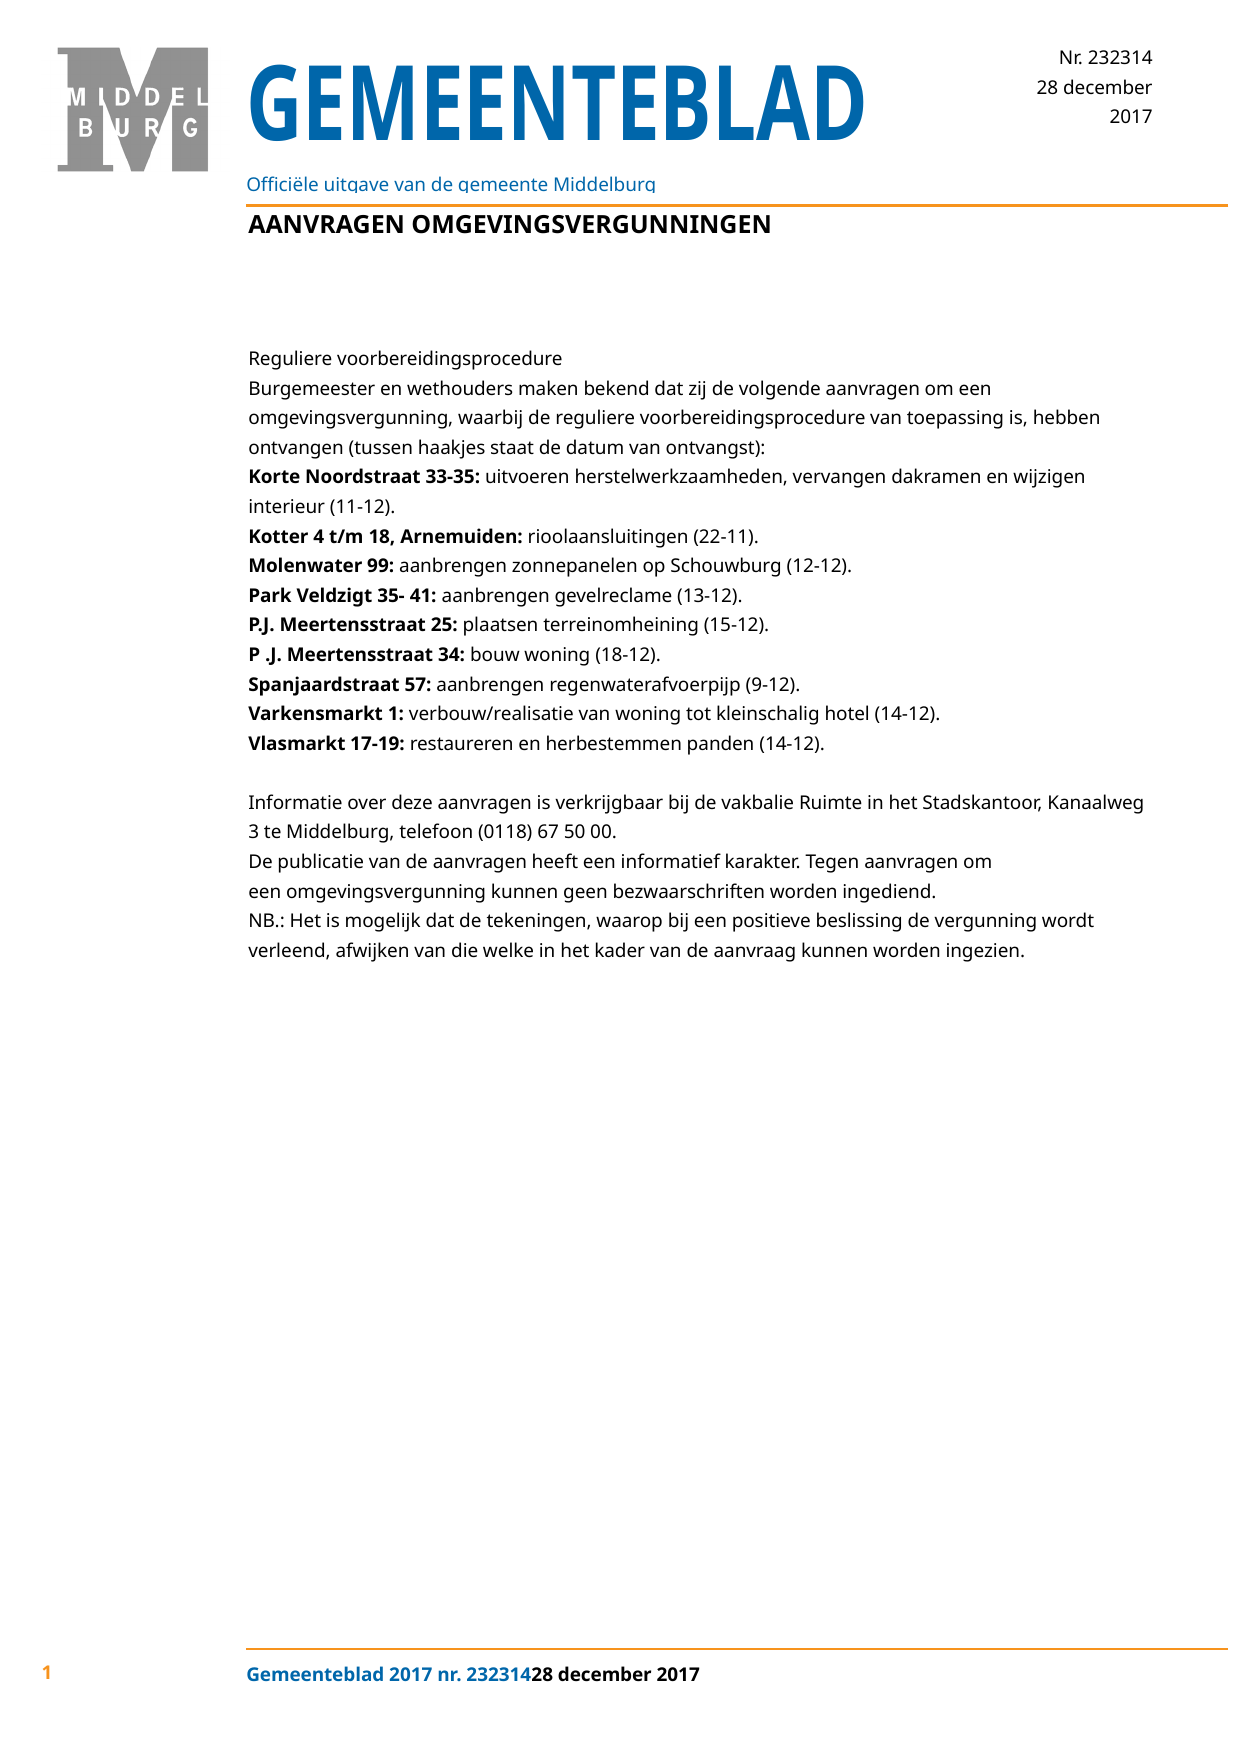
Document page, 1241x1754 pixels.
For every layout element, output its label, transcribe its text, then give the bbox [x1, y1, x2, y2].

text Burgemeester en wethouders maken bekend dat zij de volgende aanvragen om een omgevingsvergunning, waarbij de reguliere voorbereidingsprocedure van toepassing is, hebben ontvangen (tussen haakjes staat de datum van ontvangst): [248, 375, 1152, 460]
picture [41, 47, 231, 172]
text P .J. Meertensstraat 34: bouw woning (18-12). [248, 641, 1152, 667]
text Spanjaardstraat 57: aanbrengen regenwaterafvoerpijp (9-12). [248, 671, 1152, 696]
text Reguliere voorbereidingsprocedure [248, 345, 1152, 371]
text AANVRAGEN OMGEVINGSVERGUNNINGEN [248, 207, 1152, 241]
text Vlasmarkt 17-19: restaureren en herbestemmen panden (14-12). [248, 730, 1152, 756]
text Korte Noordstraat 33-35: uitvoeren herstelwerkzaamheden, vervangen dakramen en wijzigen interieur (11-12). [248, 464, 1152, 519]
text Molenwater 99: aanbrengen zonnepanelen op Schouwburg (12-12). [248, 552, 1152, 578]
text Park Veldzigt 35- 41: aanbrengen gevelreclame (13-12). [248, 582, 1152, 608]
text De publicatie van de aanvragen heeft een informatief karakter. Tegen aanvragen om [248, 848, 1152, 874]
text Kotter 4 t/m 18, Arnemuiden: rioolaansluitingen (22-11). [248, 523, 1152, 548]
text een omgevingsvergunning kunnen geen bezwaarschriften worden ingediend. [248, 878, 1152, 903]
text NB.: Het is mogelijk dat de tekeningen, waarop bij een positieve beslissing de vergunning wordt verleend, afwijken van die welke in het kader van de aanvraag kunnen worden ingezien. [248, 907, 1152, 963]
text Varkensmarkt 1: verbouw/realisatie van woning tot kleinschalig hotel (14-12). [248, 700, 1152, 726]
text Informatie over deze aanvragen is verkrijgbaar bij de vakbalie Ruimte in het Stadskantoor, Kanaalweg 3 te Middelburg, telefoon (0118) 67 50 00. [248, 789, 1152, 844]
text P.J. Meertensstraat 25: plaatsen terreinomheining (15-12). [248, 612, 1152, 637]
